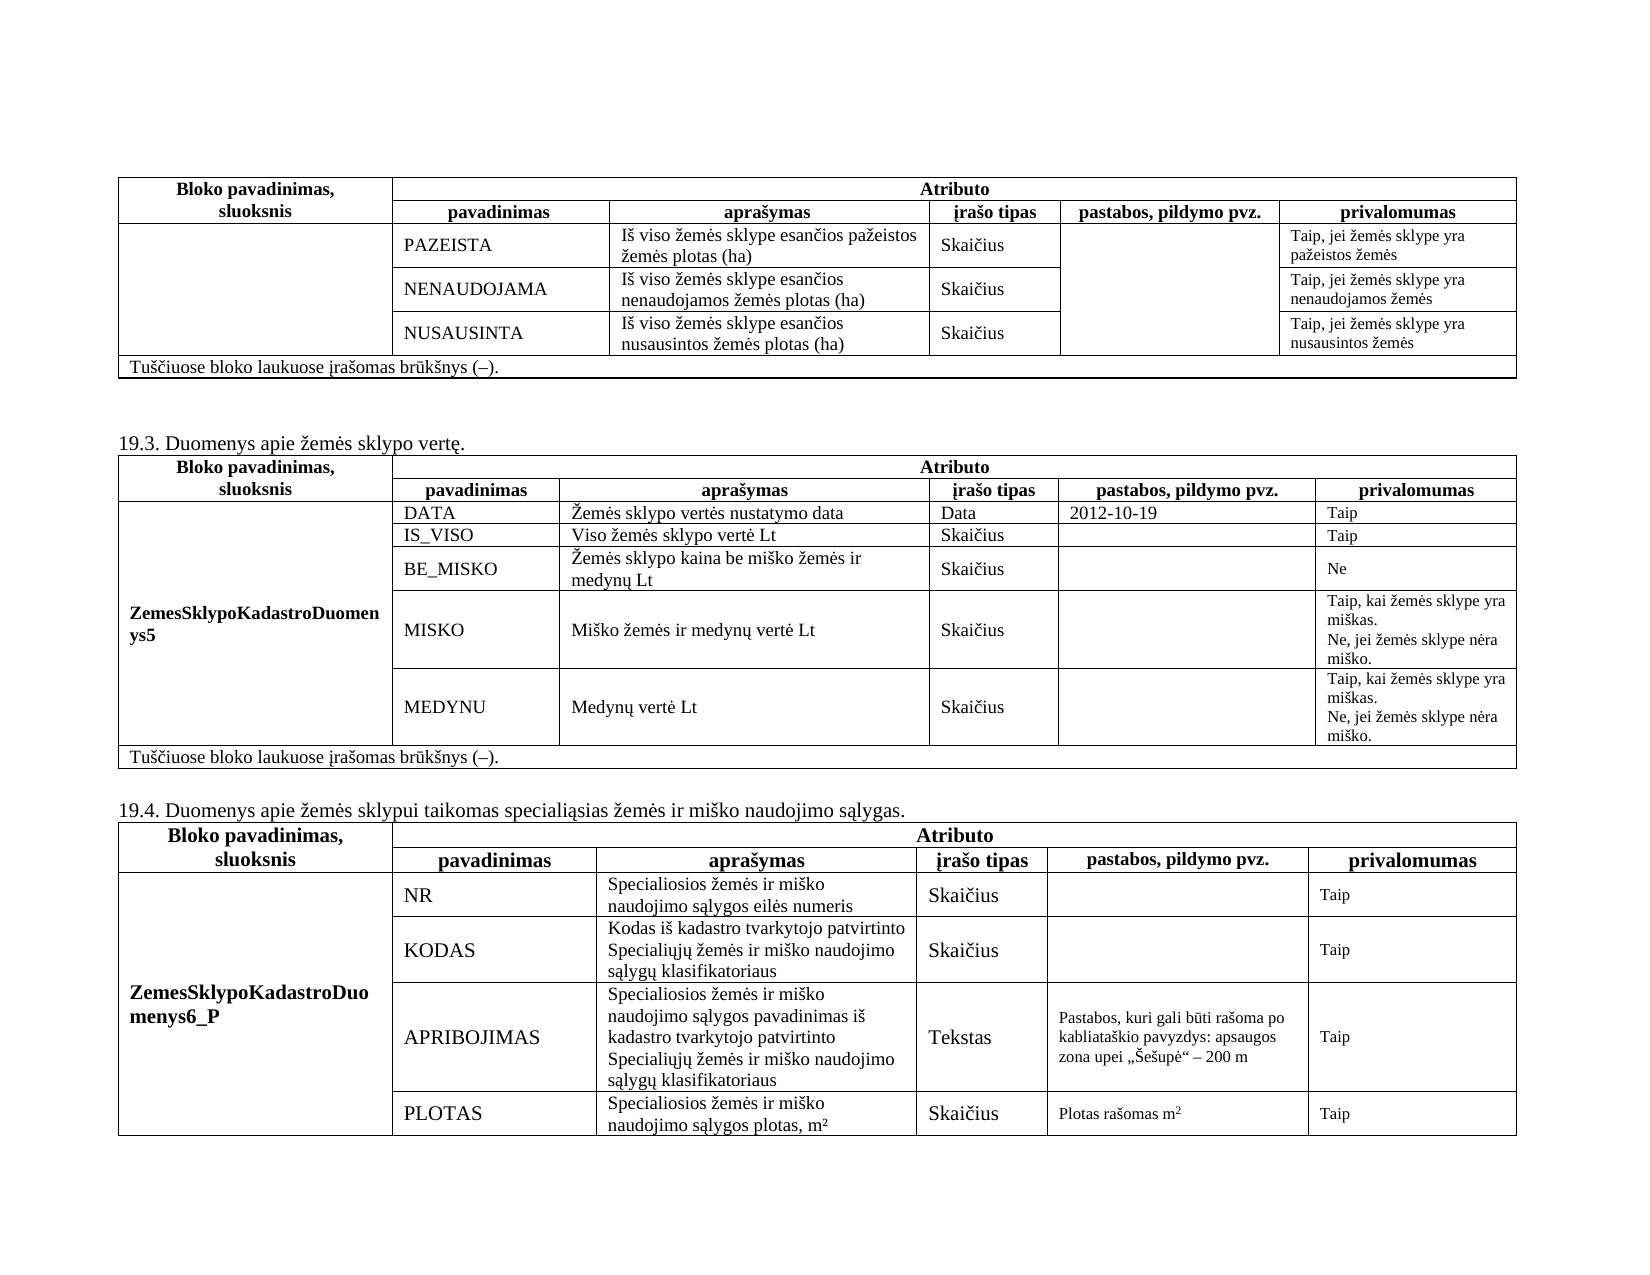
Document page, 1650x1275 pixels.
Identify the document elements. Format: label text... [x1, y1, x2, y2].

table_cell Iš viso žemės sklype esančios pažeistos žemės plotas (ha) [610, 224, 929, 267]
table_cell Tekstas [917, 983, 1047, 1091]
table_cell aprašymas [610, 201, 929, 222]
table_cell [119, 224, 392, 355]
table_cell Viso žemės sklypo vertė Lt [560, 524, 929, 546]
table_cell Skaičius [930, 591, 1058, 668]
table_cell Medynų vertė Lt [560, 669, 929, 745]
table_cell miSko [393, 591, 559, 668]
table_cell pavadinimas [393, 848, 596, 872]
table_cell NR [393, 873, 596, 916]
table_cell Taip [1309, 1092, 1516, 1135]
table_cell Skaičius [917, 917, 1047, 982]
table_cell Taip [1309, 917, 1516, 982]
table_cell [1059, 669, 1315, 745]
table_header Bloko pavadinimas, sluoksnis [119, 456, 392, 501]
table_cell įrašo tipas [930, 201, 1060, 222]
table_cell Taip, kai žemės sklype yra miškas. Ne, jei žemės sklype nėra miško. [1316, 669, 1516, 745]
table_header Atributo [393, 456, 1516, 478]
table_cell Skaičius [917, 1092, 1047, 1135]
table_cell Žemės sklypo vertės nustatymo data [560, 502, 929, 523]
table_cell pastabos, pildymo pvz. [1059, 479, 1315, 501]
table_cell aprašymas [560, 479, 929, 501]
table_cell Skaičius [930, 312, 1060, 355]
table_cell Taip, jei žemės sklype yra nusausintos žemės [1280, 312, 1516, 355]
table_cell pavadinimas [393, 479, 559, 501]
table_cell Taip [1316, 502, 1516, 523]
table_cell Skaičius [930, 547, 1058, 590]
table_header Bloko pavadinimas, sluoksnis [119, 178, 392, 222]
table_cell Iš viso žemės sklype esančios nusausintos žemės plotas (ha) [610, 312, 929, 355]
table_cell Taip, jei žemės sklype yra pažeistos žemės [1280, 224, 1516, 267]
table_cell pastabos, pildymo pvz. [1061, 201, 1279, 222]
table_cell Taip [1309, 873, 1516, 916]
table_cell nenaudojama [393, 268, 609, 311]
table_cell data [393, 502, 559, 523]
table_cell Miško žemės ir medynų vertė Lt [560, 591, 929, 668]
table_cell [1061, 224, 1279, 355]
table_cell iS_viso [393, 524, 559, 546]
text 19.4. Duomenys apie žemės sklypui taikomas specialiąsias žemės ir miško naudojimo sąlygas. [118, 798, 1532, 822]
table_cell medynU [393, 669, 559, 745]
table_cell Tuščiuose bloko laukuose įrašomas brūkšnys (–). [119, 356, 1516, 377]
table_header Bloko pavadinimas, sluoksnis [119, 823, 392, 872]
table_cell Skaičius [930, 224, 1060, 267]
table_cell Kodas iš kadastro tvarkytojo patvirtinto Specialiųjų žemės ir miško naudojimo sąlygų klasifikatoriaus [597, 917, 916, 982]
table_cell privalomumas [1316, 479, 1516, 501]
table_cell ZemesSklypoKadastroDuomenys6_P [119, 873, 392, 1135]
table_cell Žemės sklypo kaina be miško žemės ir medynų Lt [560, 547, 929, 590]
table_cell įrašo tipas [917, 848, 1047, 872]
table_cell pazeista [393, 224, 609, 267]
table_cell Specialiosios žemės ir miško naudojimo sąlygos plotas, m² [597, 1092, 916, 1135]
table_cell įrašo tipas [930, 479, 1058, 501]
table_cell APRIBOJIMAS [393, 983, 596, 1091]
table_cell aprašymas [597, 848, 916, 872]
table_cell Iš viso žemės sklype esančios nenaudojamos žemės plotas (ha) [610, 268, 929, 311]
table_cell pavadinimas [393, 201, 609, 222]
table_cell Data [930, 502, 1058, 523]
text 19.3. Duomenys apie žemės sklypo vertę. [118, 431, 1532, 455]
table_cell ZemesSklypoKadastroDuomenys5 [119, 502, 392, 745]
table_cell [1059, 591, 1315, 668]
table_cell Specialiosios žemės ir miško naudojimo sąlygos eilės numeris [597, 873, 916, 916]
table_cell Taip [1309, 983, 1516, 1091]
table_cell [1048, 873, 1308, 916]
table_cell Ne [1316, 547, 1516, 590]
table_cell Skaičius [917, 873, 1047, 916]
table_cell Skaičius [930, 524, 1058, 546]
table_cell Taip, jei žemės sklype yra nenaudojamos žemės [1280, 268, 1516, 311]
table_cell Taip, kai žemės sklype yra miškas. Ne, jei žemės sklype nėra miško. [1316, 591, 1516, 668]
table_cell privalomumas [1309, 848, 1516, 872]
table_cell privalomumas [1280, 201, 1516, 222]
table_cell Skaičius [930, 669, 1058, 745]
table_cell pastabos, pildymo pvz. [1048, 848, 1308, 872]
table_cell Taip [1316, 524, 1516, 546]
table_cell 2012-10-19 [1059, 502, 1315, 523]
table_cell Tuščiuose bloko laukuose įrašomas brūkšnys (–). [119, 746, 1516, 768]
table_cell Pastabos, kuri gali būti rašoma po kabliataškio pavyzdys: apsaugos zona upei „Šešupė“ – 200 m [1048, 983, 1308, 1091]
table_cell nusausinta [393, 312, 609, 355]
table_cell [1059, 524, 1315, 546]
table_cell [1048, 917, 1308, 982]
table_cell be_miSko [393, 547, 559, 590]
table_header Atributo [393, 823, 1516, 847]
table_cell [1059, 547, 1315, 590]
table_cell Specialiosios žemės ir miško naudojimo sąlygos pavadinimas iš kadastro tvarkytojo patvirtinto Specialiųjų žemės ir miško naudojimo sąlygų klasifikatoriaus [597, 983, 916, 1091]
table_header Atributo [393, 178, 1516, 200]
table_cell Skaičius [930, 268, 1060, 311]
table_cell PLOTAS [393, 1092, 596, 1135]
table_cell KODAS [393, 917, 596, 982]
table_cell Plotas rašomas m2 [1048, 1092, 1308, 1135]
